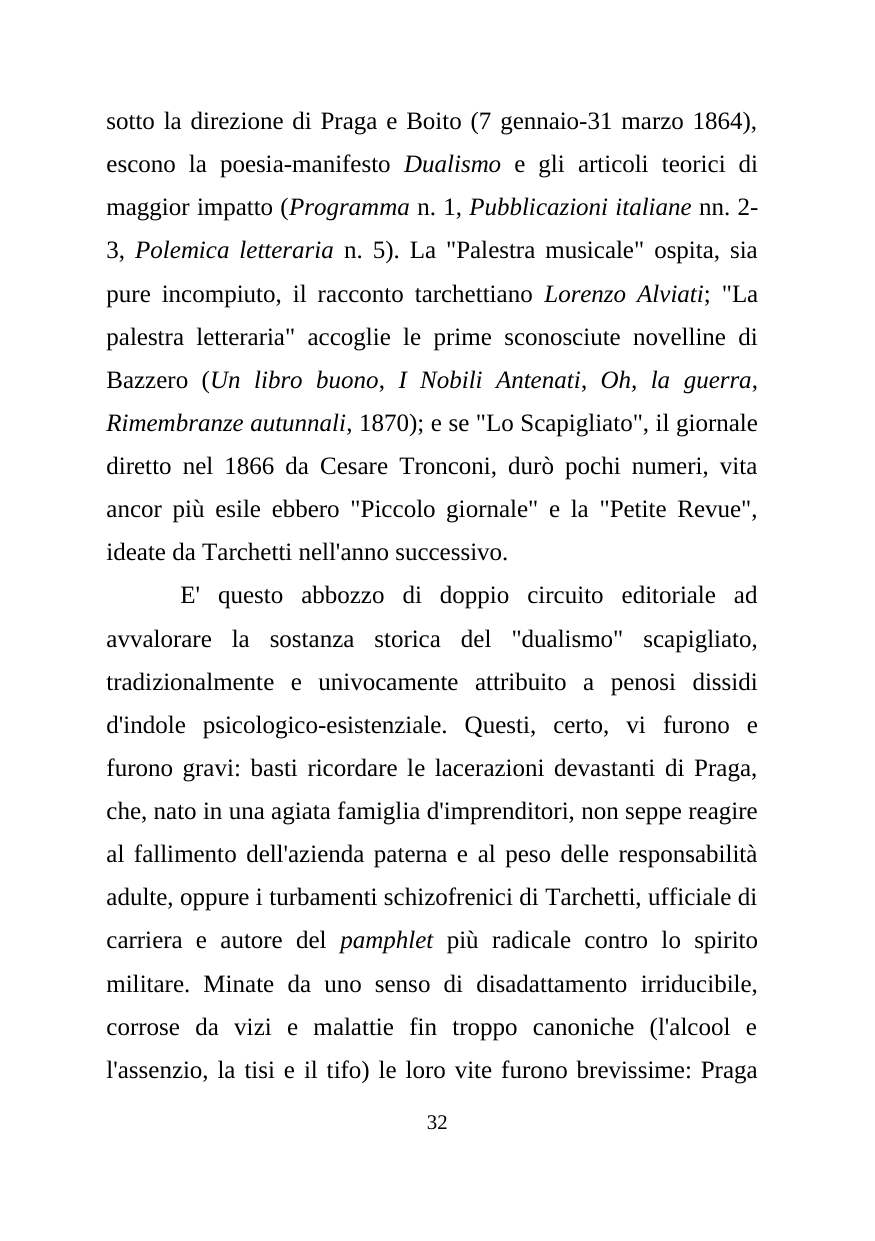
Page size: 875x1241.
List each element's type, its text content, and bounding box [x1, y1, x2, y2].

text E' questo abbozzo di doppio circuito editoriale ad avvalorare la sostanza storica del "dualismo" scapigliato, tradizionalmente e univocamente attribuito a penosi dissidi d'indole psicologico-esistenziale. Questi, certo, vi furono e furono gravi: basti ricordare le lacerazioni devastanti di Praga, che, nato in una agiata famiglia d'imprenditori, non seppe reagire al fallimento dell'azienda paterna e al peso delle responsabilità adulte, oppure i turbamenti schizofrenici di Tarchetti, ufficiale di carriera e autore del pamphlet più radicale contro lo spirito militare. Minate da uno senso di disadattamento irriducibile, corrose da vizi e malattie fin troppo canoniche (l'alcool e l'assenzio, la tisi e il tifo) le loro vite furono brevissime: Praga [106, 581, 758, 1084]
text sotto la direzione di Praga e Boito (7 gennaio-31 marzo 1864), escono la poesia-manifesto Dualismo e gli articoli teorici di maggior impatto (Programma n. 1, Pubblicazioni italiane nn. 2-3, Polemica letteraria n. 5). La "Palestra musicale" ospita, sia pure incompiuto, il racconto tarchettiano Lorenzo Alviati; "La palestra letteraria" accoglie le prime sconosciute novelline di Bazzero (Un libro buono, I Nobili Antenati, Oh, la guerra, Rimembranze autunnali, 1870); e se "Lo Scapigliato", il giornale diretto nel 1866 da Cesare Tronconi, durò pochi numeri, vita ancor più esile ebbero "Piccolo giornale" e la "Petite Revue", ideate da Tarchetti nell'anno successivo. [106, 106, 758, 566]
